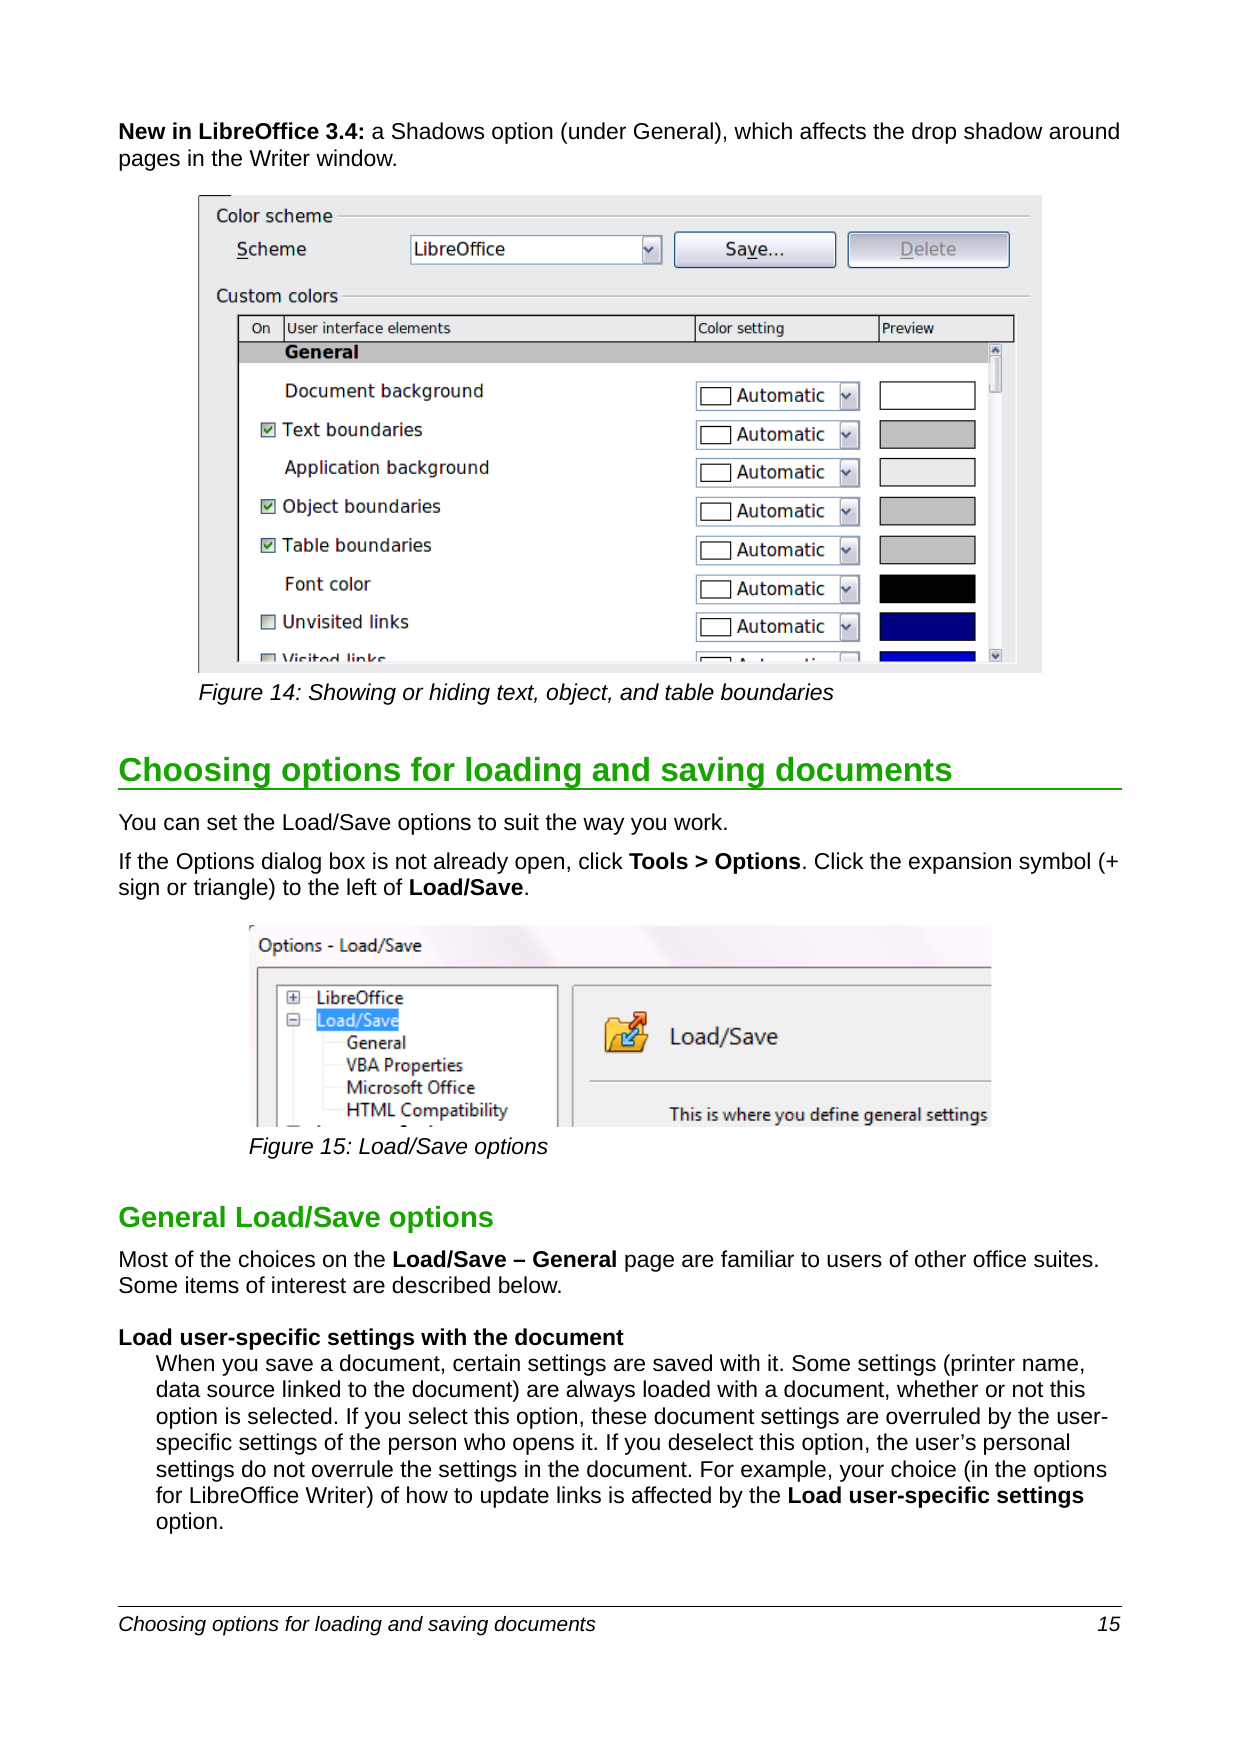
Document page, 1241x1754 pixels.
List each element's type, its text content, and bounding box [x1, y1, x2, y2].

text When you save a document, certain settings are saved with it. Some settings (printer name, data source linked to the document) are always loaded with a document, whether or not this option is selected. If you select this option, these document settings are overruled by the user-specific settings of the person who opens it. If you deselect this option, the user’s personal settings do not overrule the settings in the document. For example, your choice (in the options for LibreOffice Writer) of how to update links is affected by the Load user-specific settings option. [156, 1350, 1122, 1534]
text You can set the Load/Save options to suit the way you work. [118, 809, 1122, 835]
subtitle Choosing options for loading and saving documents [118, 749, 1122, 788]
text Figure 15: Load/Save options [249, 1133, 992, 1160]
text If the Options dialog box is not already open, click Tools > Options. Click the expansion symbol (+ sign or triangle) to the left of Load/Save. [118, 848, 1122, 901]
picture [248, 925, 992, 1127]
picture [198, 195, 1043, 673]
subtitle General Load/Save options [118, 1200, 1122, 1234]
text Load user-specific settings with the document [118, 1324, 1122, 1350]
text Figure 14: Showing or hiding text, object, and table boundaries [198, 679, 1042, 705]
text Most of the choices on the Load/Save – General page are familiar to users of other office suites. Some items of interest are described below. [118, 1246, 1122, 1299]
text New in LibreOffice 3.4: a Shadows option (under General), which affects the drop shadow around pages in the Writer window. [118, 118, 1122, 171]
